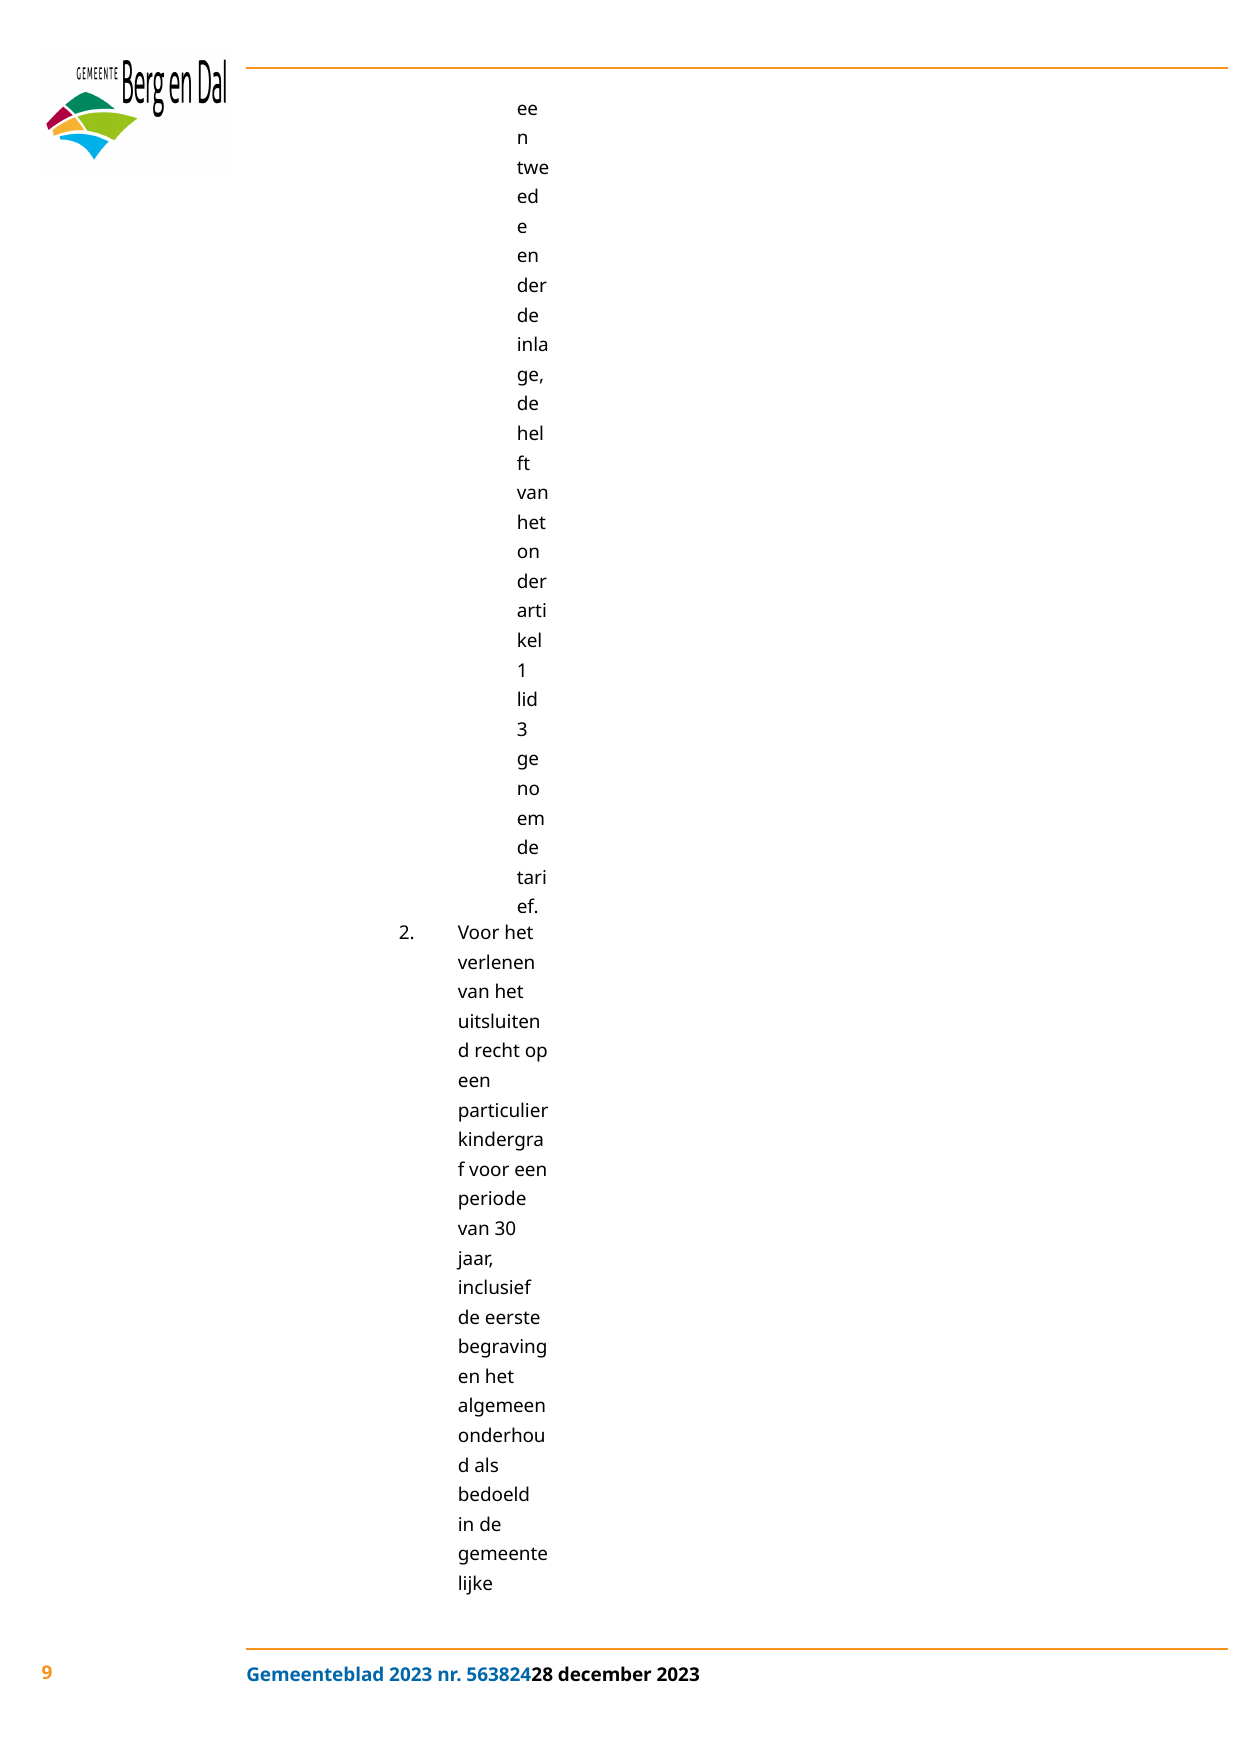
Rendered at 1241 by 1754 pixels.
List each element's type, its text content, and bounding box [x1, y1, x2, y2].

table_cell [549, 95, 850, 919]
table_cell [850, 95, 1152, 919]
table_cell [248, 919, 398, 1596]
table_cell [248, 95, 398, 919]
picture [41, 47, 231, 172]
table_cell Voor het verlenen van het uitsluitend recht op een particulier kindergraf voor een periode van 20 jaar, inclusief de eerste begraving en het algemeen onderhoud als bedoeld in de gemeentelijke beheersverordening gedurende die tijd: een vierde gedeelte van het onder artikel 1 lid 1 genoemde tarief voor het stoffelijke overschot van kinderen beneden 1 jaar; de helft van het onder artikel 1 lid 1 genoemde tarief voor het stoffelijk overschot van kinderen van 1 tot 12 jaar; voor een tweede en derde inlage, de helft van het onder artikel 1 lid 3 genoemde tarief. [399, 95, 549, 919]
table_cell [549, 919, 850, 1596]
table_cell [850, 919, 1152, 1596]
table_cell Voor het verlenen van het uitsluitend recht op een particulier kindergraf voor een periode van 30 jaar, inclusief de eerste begraving en het algemeen onderhoud als bedoeld in de gemeentelijke beheersverordening gedurende die tijd: een vierde gedeelte van het onder artikel 1 lid 2 genoemde tarief voor het stoffelijke overschot van kinderen beneden 1 jaar; de helft van het onder artikel 1 lid 2 genoemde tarief voor het stoffelijk overschot van kinderen van 1 tot 12 jaar; Voor een tweede en derde inlage, de helft van het onder artikel 1 lid 3 genoemde tarief. [399, 919, 549, 1596]
